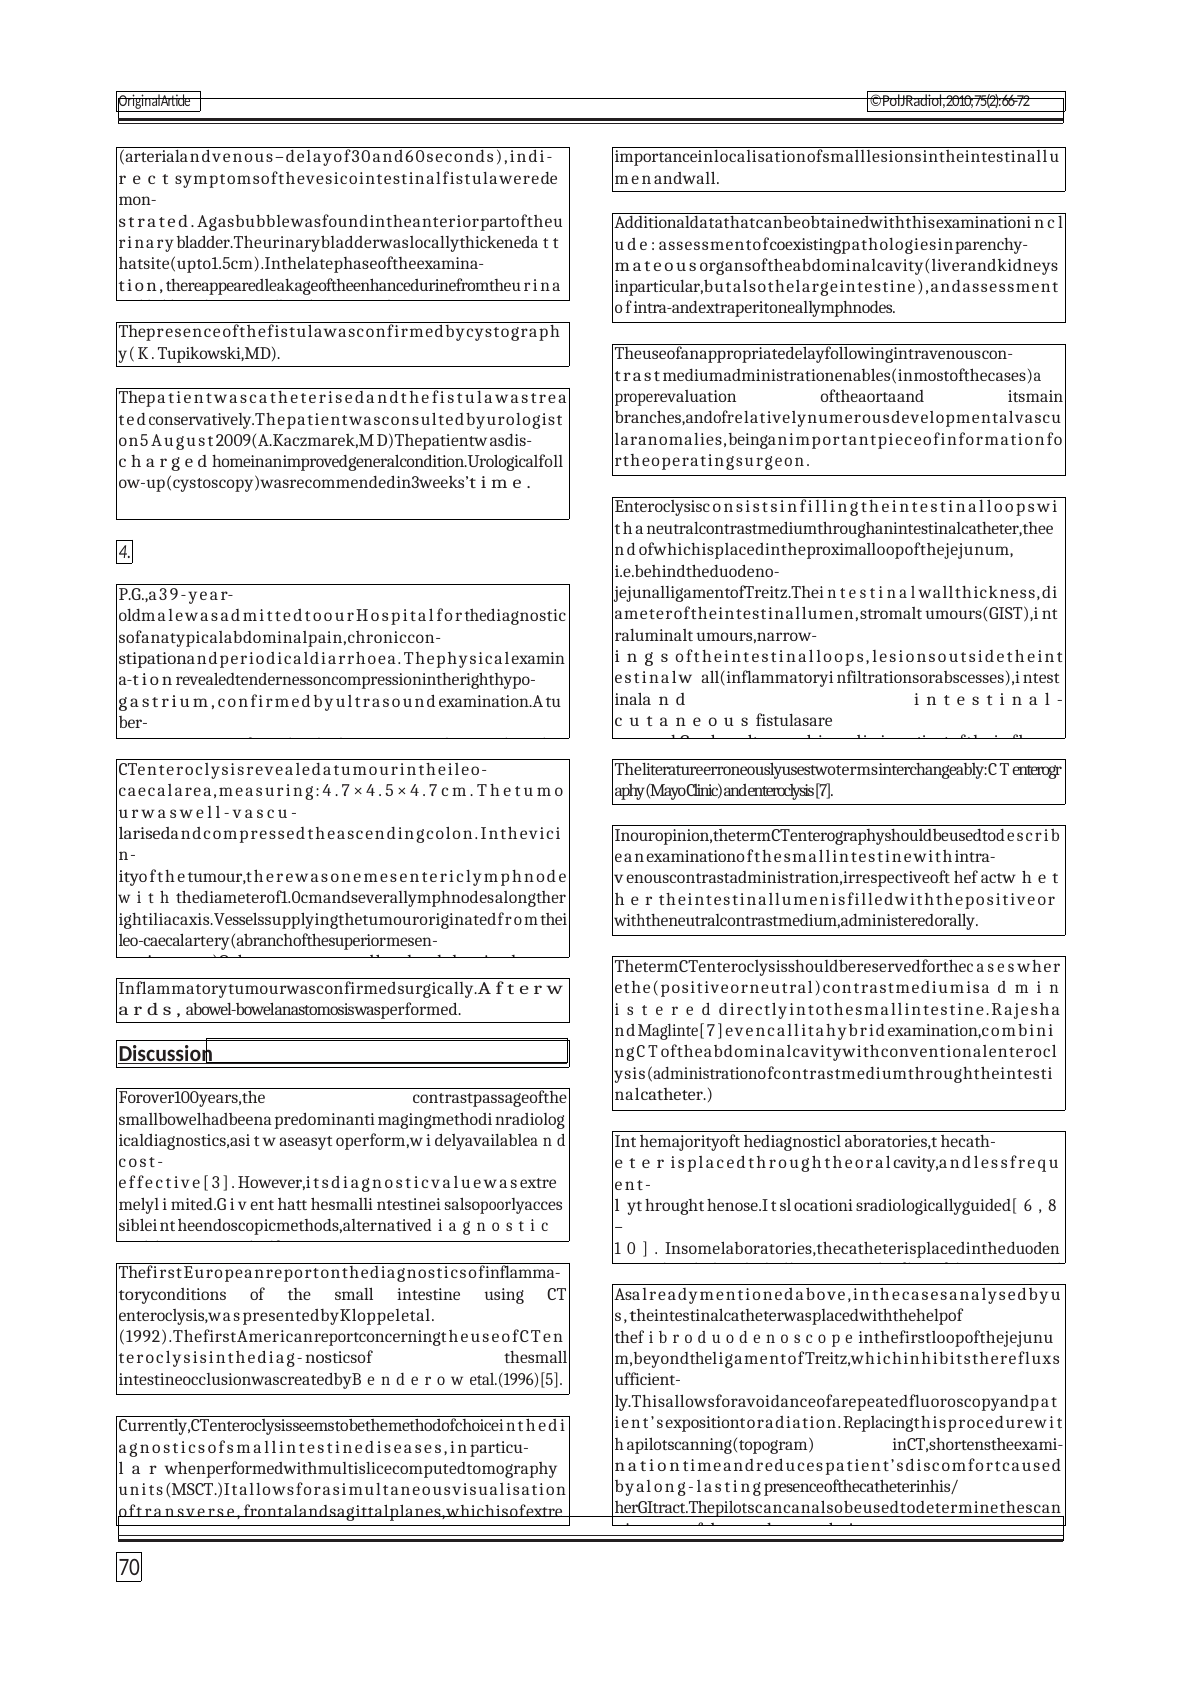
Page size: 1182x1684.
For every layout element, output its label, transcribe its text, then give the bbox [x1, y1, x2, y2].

text ThetermCTenteroclysisshouldbereservedforthecaseswherethe(positiveorneutral)contrastmediumisadministereddirectlyintothesmallintestine.RajeshandMaglinte[7]evencallitahybridexamination,combiningCToftheabdominalcavitywithconventionalenteroclysis(administrationofcontrastmediumthroughtheintestinalcatheter.) [614, 957, 1063, 1105]
text Currently,CTenteroclysisseemstobethemethodofchoiceinthediagnosticsofsmallintestinediseases,inparticu-larwhenperformedwithmultislicecomputedtomographyunits(MSCT.)Itallowsforasimultaneousvisualisationoftransverse,frontalandsagittalplanes,whichisofextreme [118, 1417, 567, 1516]
text OriginalArticle [118, 92, 200, 98]
text Inflammatorytumourwasconfirmedsurgically.Afterwards,abowel-bowelanastomosiswasperformed. [118, 979, 567, 1020]
text CTenteroclysisrevealedatumourintheileo-caecalarea,measuring:4.7×4.5×4.7cm.Thetumourwaswell-vascu-larisedandcompressedtheascendingcolon.Inthevicin-ityofthetumour,therewasonemesentericlymphnodewiththediameterof1.0cmandseverallymphnodesalongtherightiliacaxis.Vesselssupplyingthetumouroriginatedfromtheileo-caecalartery(abranchofthesuperiormesen-tericartery.)Otherorgans,aswellastheabdominalaortaanditsmainbranches,werenormal(Figure5A,B). [118, 760, 567, 957]
text Forover100years,the contrastpassageofthe smallbowelhadbeenapredominantimagingmethodinradiologicaldiagnostics,asitwaseasytoperform,widelyavailableandcost-effective[3].However,itsdiagnosticvaluewasextremelylimited.Giventhatthesmallintestineisalsopoorlyaccessibleintheendoscopicmethods,alternativediagnosticmodalitiesweresearchedfor. [118, 1089, 567, 1241]
text Discussion [118, 1041, 569, 1067]
text i.e.behindtheduodeno-jejunalligamentofTreitz.Theintestinalwallthickness,diameteroftheintestinallumen,stromaltumours(GIST),intraluminaltumours,narrow-ingsoftheintestinalloops,lesionsoutsidetheintestinalwall(inflammatoryinfiltrationsorabscesses),intestinaland intestinal-cutaneousfistulasare assessed.Goodresultsareachievedinimagingoftheinflammatoryorneoplastictumoursoftheileo-caecalregion. [614, 561, 1063, 738]
text Enteroclysisconsistsinfillingtheintestinalloopswithaneutralcontrastmediumthroughanintestinalcatheter,theendofwhichisplacedintheproximalloopofthejejunum, [614, 498, 1063, 560]
text OriginalArticle [119, 99, 200, 111]
text ThefirstEuropeanreportonthediagnosticsofinflamma-toryconditions of the small intestine using CT enteroclysis,waspresentedbyKloppeletal.(1992).ThefirstAmericanreportconcerningtheuseofCTenteroclysisinthediag-nosticsof thesmall intestineocclusionwascreatedbyBenderowetal.(1996)[5]. [118, 1264, 567, 1390]
text 70 [118, 1553, 141, 1581]
text (arterialandvenous–delayof30and60seconds),indi-rectsymptomsofthevesicointestinalfistulaweredemon-strated.Agasbubblewasfoundintheanteriorpartoftheurinarybladder.Theurinarybladderwaslocallythickenedatthatsite(upto1.5cm).Inthelatephaseoftheexamina-tion,thereappearedleakageoftheenhancedurinefromtheurinarybladdertotheintestinalloop(Figure4A,B) [118, 148, 567, 300]
text 4. [118, 541, 132, 563]
text Additionaldatathatcanbeobtainedwiththisexaminationinclude:assessmentofcoexistingpathologiesinparenchy-mateousorgansoftheabdominalcavity(liverandkidneysinparticular,butalsothelargeintestine),andassessmentofintra-andextraperitoneallymphnodes. [614, 214, 1063, 318]
text Inthemajorityofthediagnosticlaboratories,thecath-eterisplacedthroughtheoralcavity,andlessfrequent-lythroughthenose.Itslocationisradiologicallyguided[6,8–10].Insomelaboratories,thecatheterisplacedintheduodenumandsealedwithaballoontoavoidrefluxofthecontrastmedium. [614, 1132, 1063, 1263]
text importanceinlocalisationofsmalllesionsintheintestinallumenandwall. [614, 148, 1063, 189]
text ©PolJRadiol,2010;75(2):66-72 [869, 92, 1065, 111]
text Theuseofanappropriatedelayfollowingintravenouscon-trastmediumadministrationenables(inmostofthecases)a properevaluation oftheaortaand itsmain branches,andofrelativelynumerousdevelopmentalvascularanomalies,beinganimportantpieceofinformationfortheoperatingsurgeon. [614, 345, 1063, 471]
text Inouropinion,thetermCTenterographyshouldbeusedtodescribeanexaminationofthesmallintestinewithintra-venouscontrastadministration,irrespectiveofthefactwhethertheintestinallumenisfilledwiththepositiveorwiththeneutralcontrastmedium,administeredorally. [614, 826, 1063, 931]
text Asalreadymentionedabove,inthecasesanalysedbyus,theintestinalcatheterwasplacedwiththehelpof thefibroduodenoscopeinthefirstloopofthejejunum,beyondtheligamentofTreitz,whichinhibitstherefluxsufficient-ly.Thisallowsforavoidanceofarepeatedfluoroscopyandpatient’sexpositiontoradiation.Replacingthisprocedurewithapilotscanning(topogram) inCT,shortenstheexami-nationtimeandreducespatient’sdiscomfortcausedbyalong-lastingpresenceofthecatheterinhis/herGItract.Thepilotscancanalsobeusedtodeterminethescanningareaoftheactual enteroclysis. [614, 1285, 1063, 1516]
text Theliteratureerroneouslyusestwotermsinterchangeably:CTenterography(MayoClinic)andenteroclysis[7]. [614, 760, 1063, 801]
text Thepatientwascatheterisedandthefistulawastreatedconservatively.Thepatientwasconsultedbyurologiston5August2009(A.Kaczmarek,MD)Thepatientwasdis-chargedhomeinanimprovedgeneralcondition.Urologicalfollow-up(cystoscopy)wasrecommendedin3weeks’time. [118, 389, 567, 493]
text Thepresenceofthefistulawasconfirmedbycystography(K.Tupikowski,MD). [118, 323, 567, 364]
text P.G.,a39-year-oldmalewasadmittedtoourHospitalforthediagnosticsofanatypicalabdominalpain,chroniccon-stipationandperiodicaldiarrhoea.Thephysicalexamina-tionrevealedtendernessoncompressionintherighthypo-gastrium,confirmedbyultrasoundexamination.Atuber-ousstructurewasfoundatthislocation,togetherwithenlargedlymphnodesalongtherightiliacaxis. [118, 585, 567, 738]
